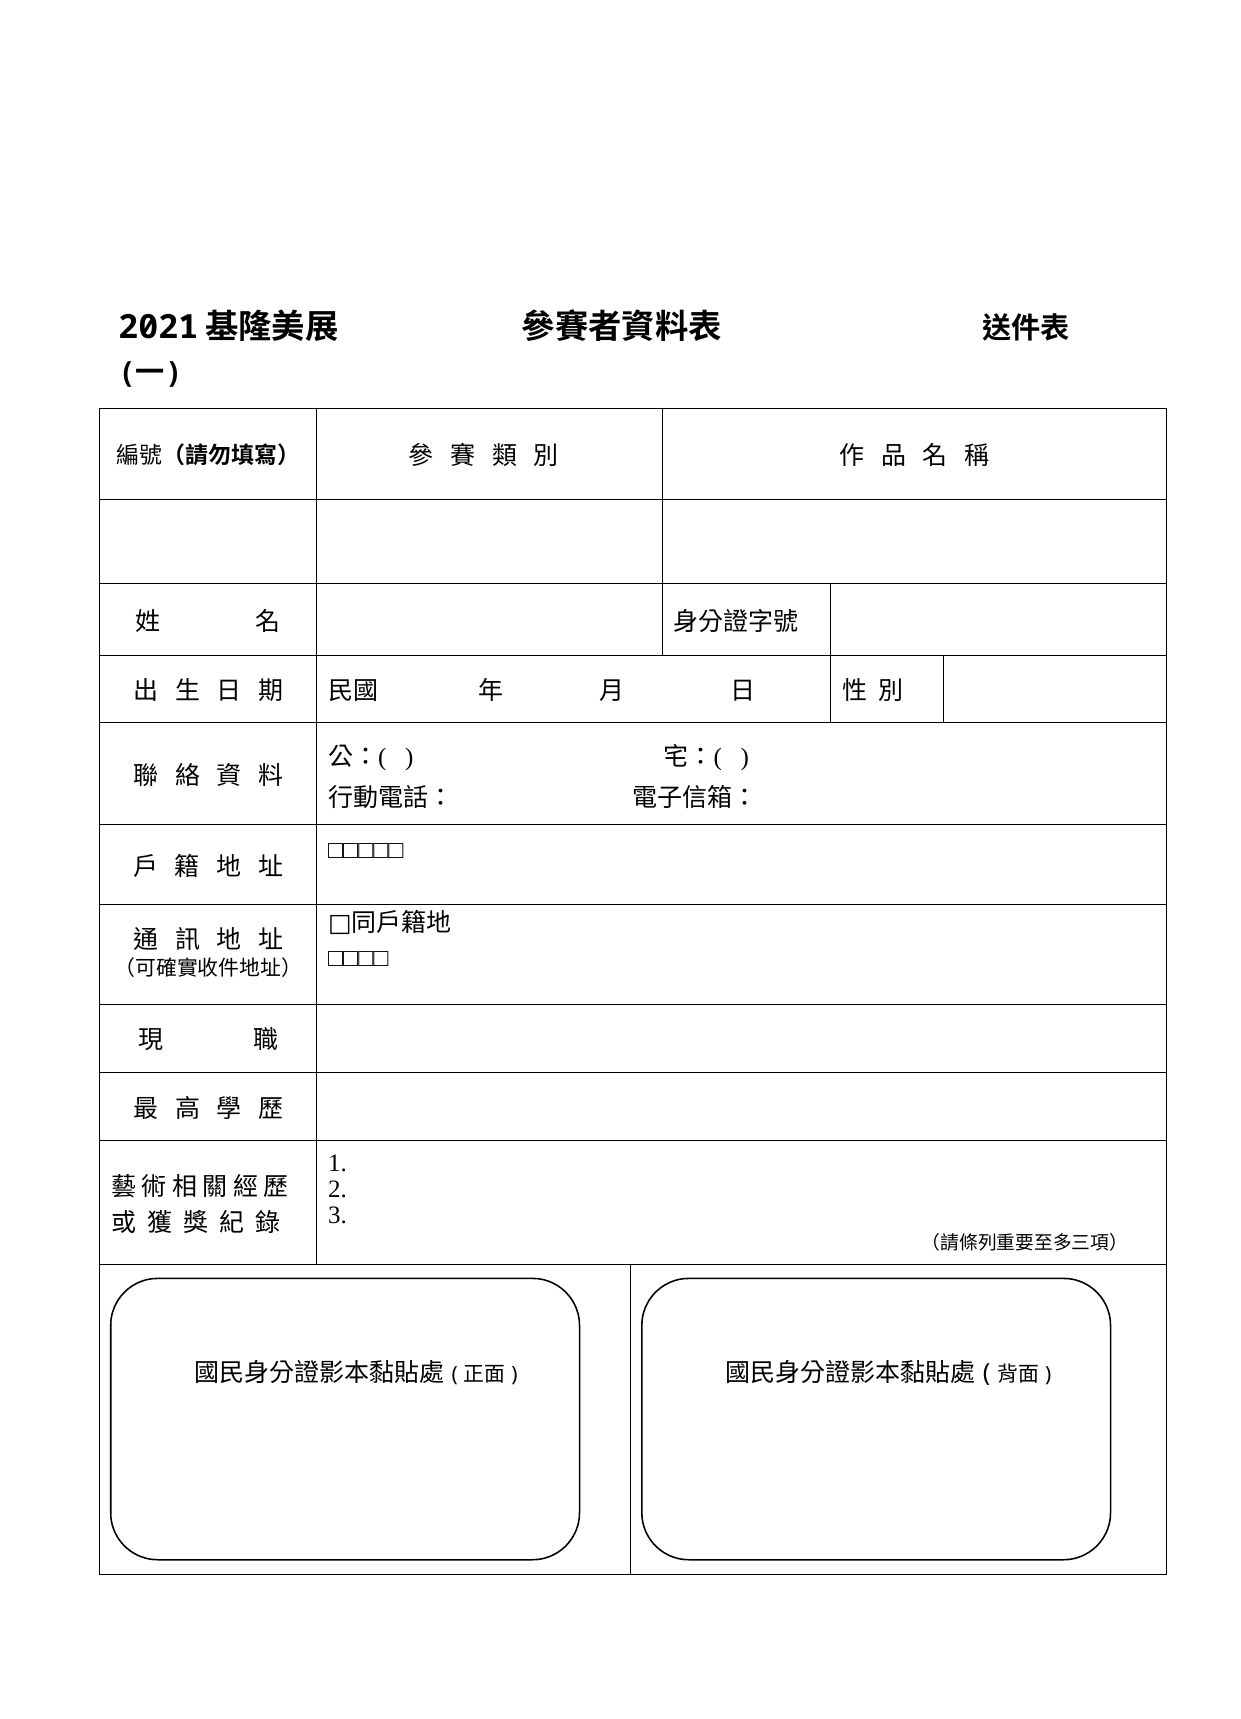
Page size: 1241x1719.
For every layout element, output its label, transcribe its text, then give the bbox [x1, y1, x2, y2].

table_cell 通 訊 地 址 （可確實收件地址） [100, 905, 316, 1004]
table_cell [631, 1265, 1166, 1574]
table_header 作 品 名 稱 [663, 409, 1166, 499]
table_cell 1. 2. 3. （請條列重要至多三項） [317, 1141, 1166, 1263]
table_cell [663, 500, 1166, 583]
table_cell 出 生 日 期 [100, 656, 316, 722]
table_cell 最 高 學 歷 [100, 1073, 316, 1140]
table_cell 身分證字號 [663, 584, 830, 655]
table_header 參 賽 類 別 [317, 409, 662, 499]
table_cell [317, 584, 662, 655]
table_cell 民國 年 月 日 [317, 656, 830, 722]
table_cell 戶 籍 地 址 [100, 825, 316, 904]
table_cell [317, 1005, 1166, 1072]
table_cell □□□□□ [317, 825, 1166, 904]
table_cell [317, 500, 662, 583]
table_cell [317, 1073, 1166, 1140]
table_cell [831, 584, 1166, 655]
table_cell [100, 1265, 630, 1574]
table_cell [944, 656, 1166, 722]
table_cell 聯 絡 資 料 [100, 723, 316, 824]
table_cell 藝 術 相 關 經 歷 或 獲 獎 紀 錄 [100, 1141, 316, 1263]
table_cell 現 職 [100, 1005, 316, 1072]
table_cell 性 別 [831, 656, 943, 722]
table_header 編號（請勿填寫） [100, 409, 316, 499]
table_cell 姓 名 [100, 584, 316, 655]
table_cell 公：( ) 宅：( ) 行動電話： 電子信箱： [317, 723, 1166, 824]
table_cell □同戶籍地 □□□□ [317, 905, 1166, 1004]
table_cell [100, 500, 316, 583]
text 2021基隆美展 參賽者資料表 送件表(一) [118, 300, 1122, 391]
